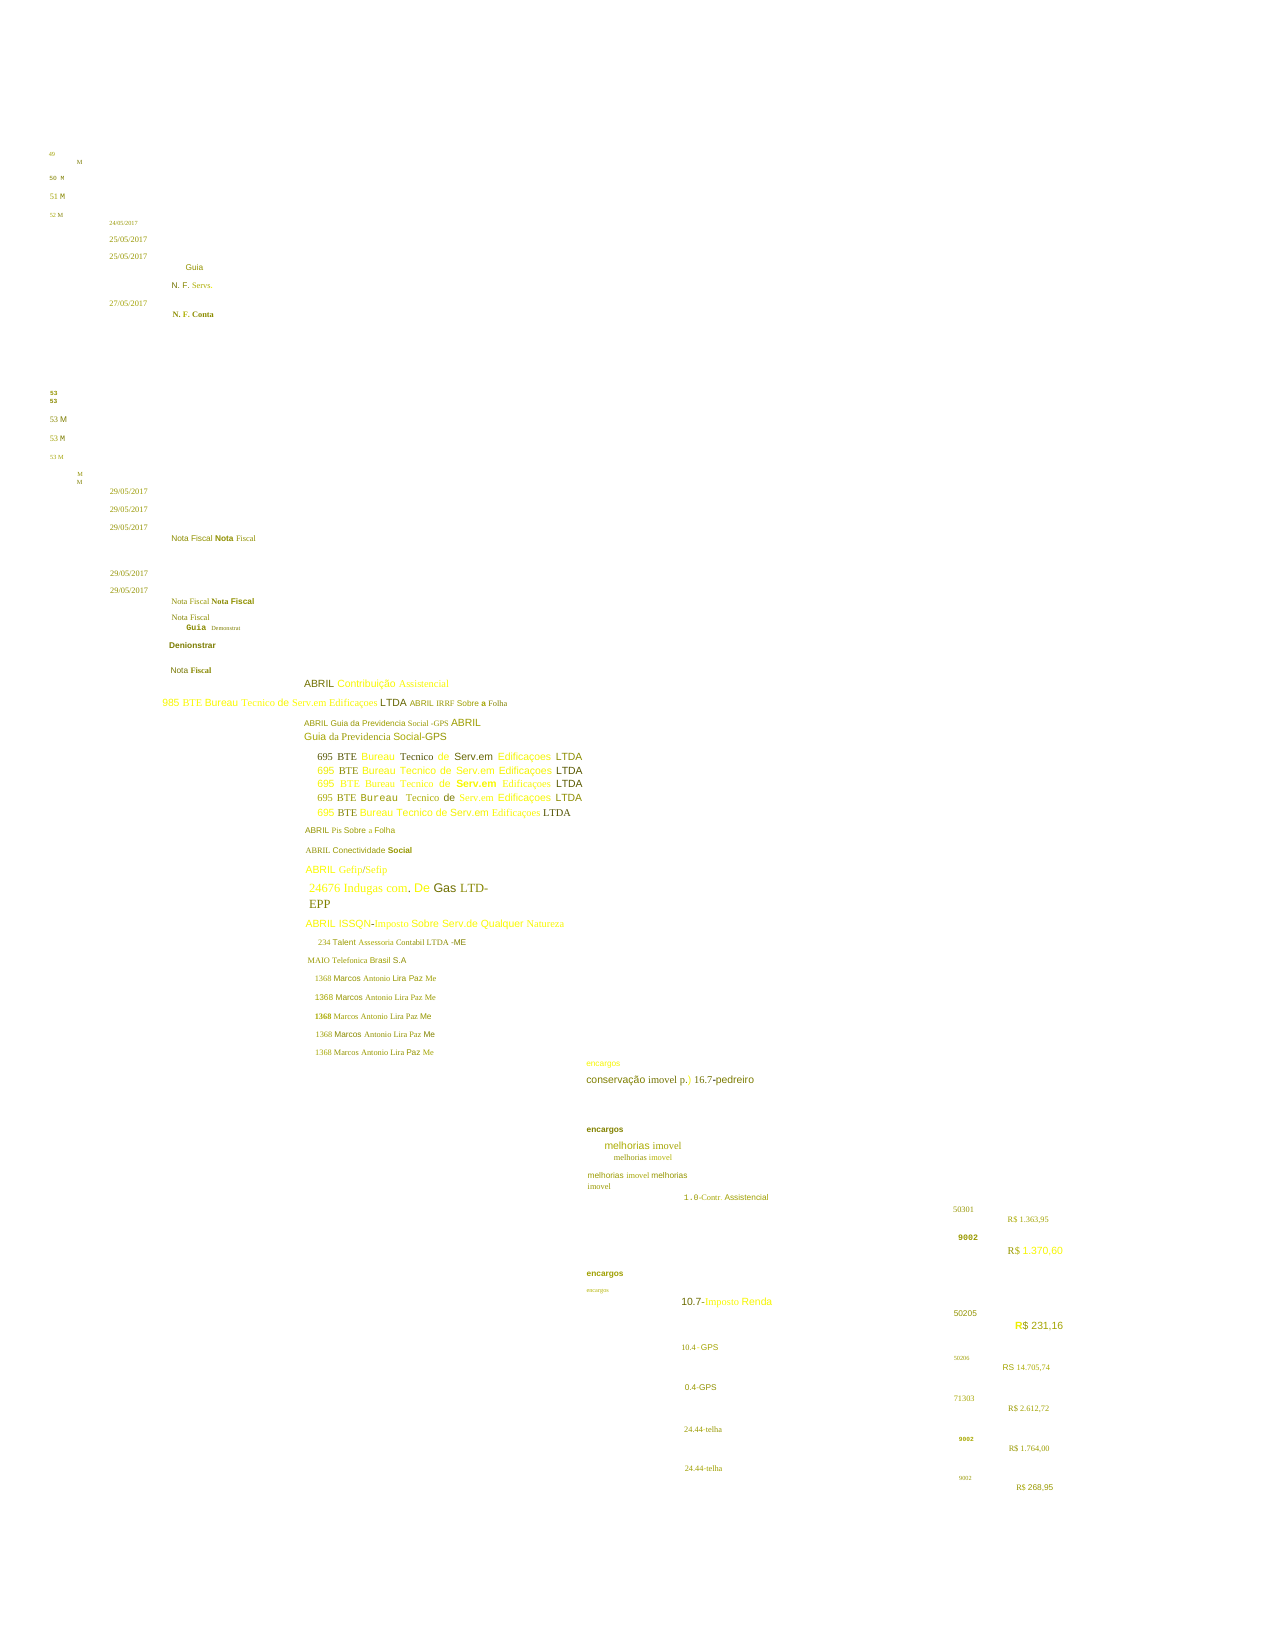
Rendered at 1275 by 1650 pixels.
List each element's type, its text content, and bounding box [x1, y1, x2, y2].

text ABRIL Gefip/Sefip [305, 864, 417, 876]
text Guia Demonstrat [169, 624, 257, 633]
text 52 M [49, 211, 121, 218]
text ABRIL Conectividade Social [305, 845, 459, 855]
text 71303 [953, 1393, 1014, 1403]
text MAIO Telefonica Brasil S.A [307, 955, 457, 965]
text melhorias imovel melhorias imovel [587, 1170, 699, 1191]
text 1.0-Contr. Assistencial [683, 1192, 818, 1203]
text RS 14.705,74 [1002, 1362, 1092, 1372]
text encargos [586, 1124, 661, 1134]
text 50301 [953, 1204, 1012, 1214]
text Denionstrar [169, 641, 257, 651]
text 24676 Indugas com. De Gas LTD-EPP [309, 881, 502, 912]
text ABRIL ISSQN-Imposto Sobre Serv.de Qualquer Natureza [305, 918, 582, 930]
text 24.44-telha [684, 1424, 771, 1434]
text Nota Fiscal [170, 666, 257, 676]
text 53 M [49, 433, 121, 443]
text encargos [586, 1058, 659, 1068]
text 29/05/2017 [109, 523, 192, 532]
text 1368 Marcos Antonio Lira Paz Me [315, 1047, 493, 1057]
text ABRIL Guia da Previdencia Social -GPS ABRIL Guia da Previdencia Social-GPS [304, 717, 506, 743]
text ABRIL Pis Sobre a Folha [305, 826, 440, 836]
text Nota Fiscal Nota Fiscal [171, 533, 257, 543]
text R$ 2.612,72 [1008, 1404, 1092, 1414]
text 1368 Marcos Antonio Lira Paz Me [314, 992, 493, 1002]
text encargos [586, 1287, 660, 1294]
text 24/05/2017 [109, 219, 189, 227]
text 29/05/2017 [109, 487, 191, 496]
text 29/05/2017 [109, 505, 190, 514]
text 10.7-Imposto Renda [681, 1295, 804, 1307]
text 25/05/2017 [109, 235, 190, 244]
text melhorias imovel melhorias imovel [587, 1139, 698, 1162]
text 51 M [49, 192, 122, 202]
text 0.4-GPS [684, 1382, 758, 1392]
text 49 [48, 150, 94, 157]
text Nota Fiscal [171, 613, 257, 622]
text Nota Fiscal Nota Fiscal [171, 597, 257, 606]
text conservação imovel p.) 16.7-pedreiro [586, 1073, 781, 1086]
text 9002 [958, 1234, 1013, 1243]
text 53 M [49, 414, 122, 424]
text 1368 Marcos Antonio Lira Paz Me [314, 974, 493, 984]
text R$ 1.363,95 [1007, 1215, 1092, 1225]
text 695 BTE Bureau Tecnico de Serv.em Edificaçoes LTDA 695 BTE Bureau Tecnico de Serv.em Edificaçoes LTDA 695 BTE Bureau Tecnico de Serv.em Edificaçoes LTDA 695 BTE Bureau Tecnico de Serv.em Edificaçoes LTDA 695 BTE Bureau Tecnico de Serv.em Edificaçoes LTDA [317, 750, 582, 819]
text 50205 [953, 1309, 1014, 1319]
text 9002 [958, 1436, 1013, 1443]
text 985 BTE Bureau Tecnico de Serv.em Edificaçoes LTDA ABRIL IRRF Sobre a Folha [162, 697, 581, 709]
text 9002 [959, 1474, 1013, 1482]
text 1368 Marcos Antonio Lira Paz Me [314, 1011, 494, 1021]
text encargos [586, 1269, 659, 1278]
text R$ 268,95 [1016, 1483, 1092, 1493]
text N. F. Servs. [171, 281, 256, 291]
text Guia [185, 263, 242, 272]
text 10.4-GPS [681, 1342, 758, 1353]
text 53 [50, 390, 96, 397]
text R$ 1.370,60 [1007, 1244, 1091, 1257]
text 50 M [49, 176, 121, 183]
text 27/05/2017 [109, 299, 190, 308]
text 50206 [953, 1354, 1014, 1361]
text M [77, 158, 121, 166]
text N. F. Conta [172, 310, 256, 319]
text 53 [49, 398, 96, 406]
text 1368 Marcos Antonio Lira Paz Me [315, 1029, 494, 1039]
text M [77, 470, 122, 477]
text R$ 1.764,00 [1008, 1444, 1092, 1453]
text 53 M [50, 453, 121, 461]
text ABRIL Contribuição Assistencial [304, 677, 476, 689]
text M [77, 478, 122, 486]
text 29/05/2017 [110, 586, 191, 595]
text 25/05/2017 [109, 252, 189, 261]
text 234 Talent Assessoria Contabil LTDA -ME [318, 937, 532, 947]
text 24.44-telha [684, 1463, 771, 1473]
text R$ 231,16 [1015, 1320, 1092, 1332]
text 29/05/2017 [110, 568, 191, 578]
